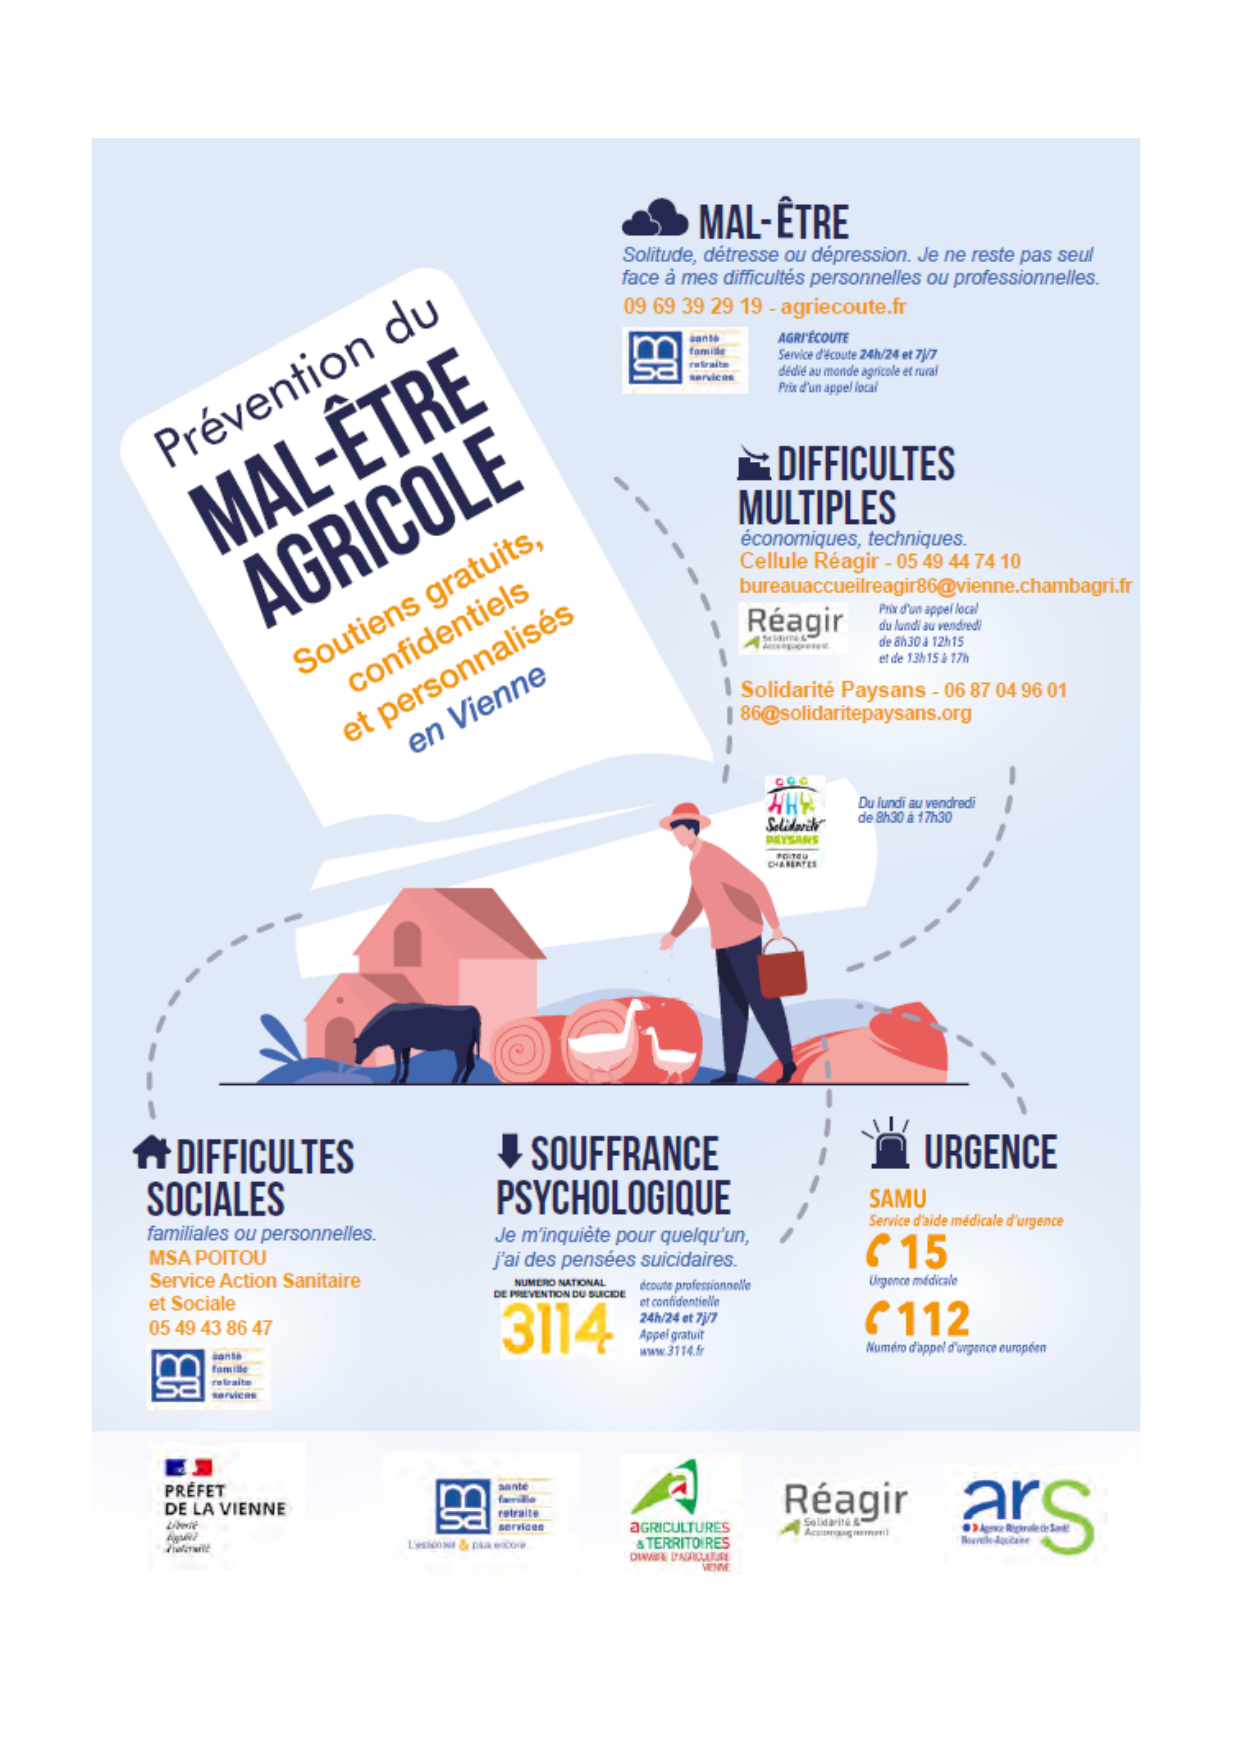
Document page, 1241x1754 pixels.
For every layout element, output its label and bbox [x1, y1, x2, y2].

picture [91, 138, 1141, 1611]
